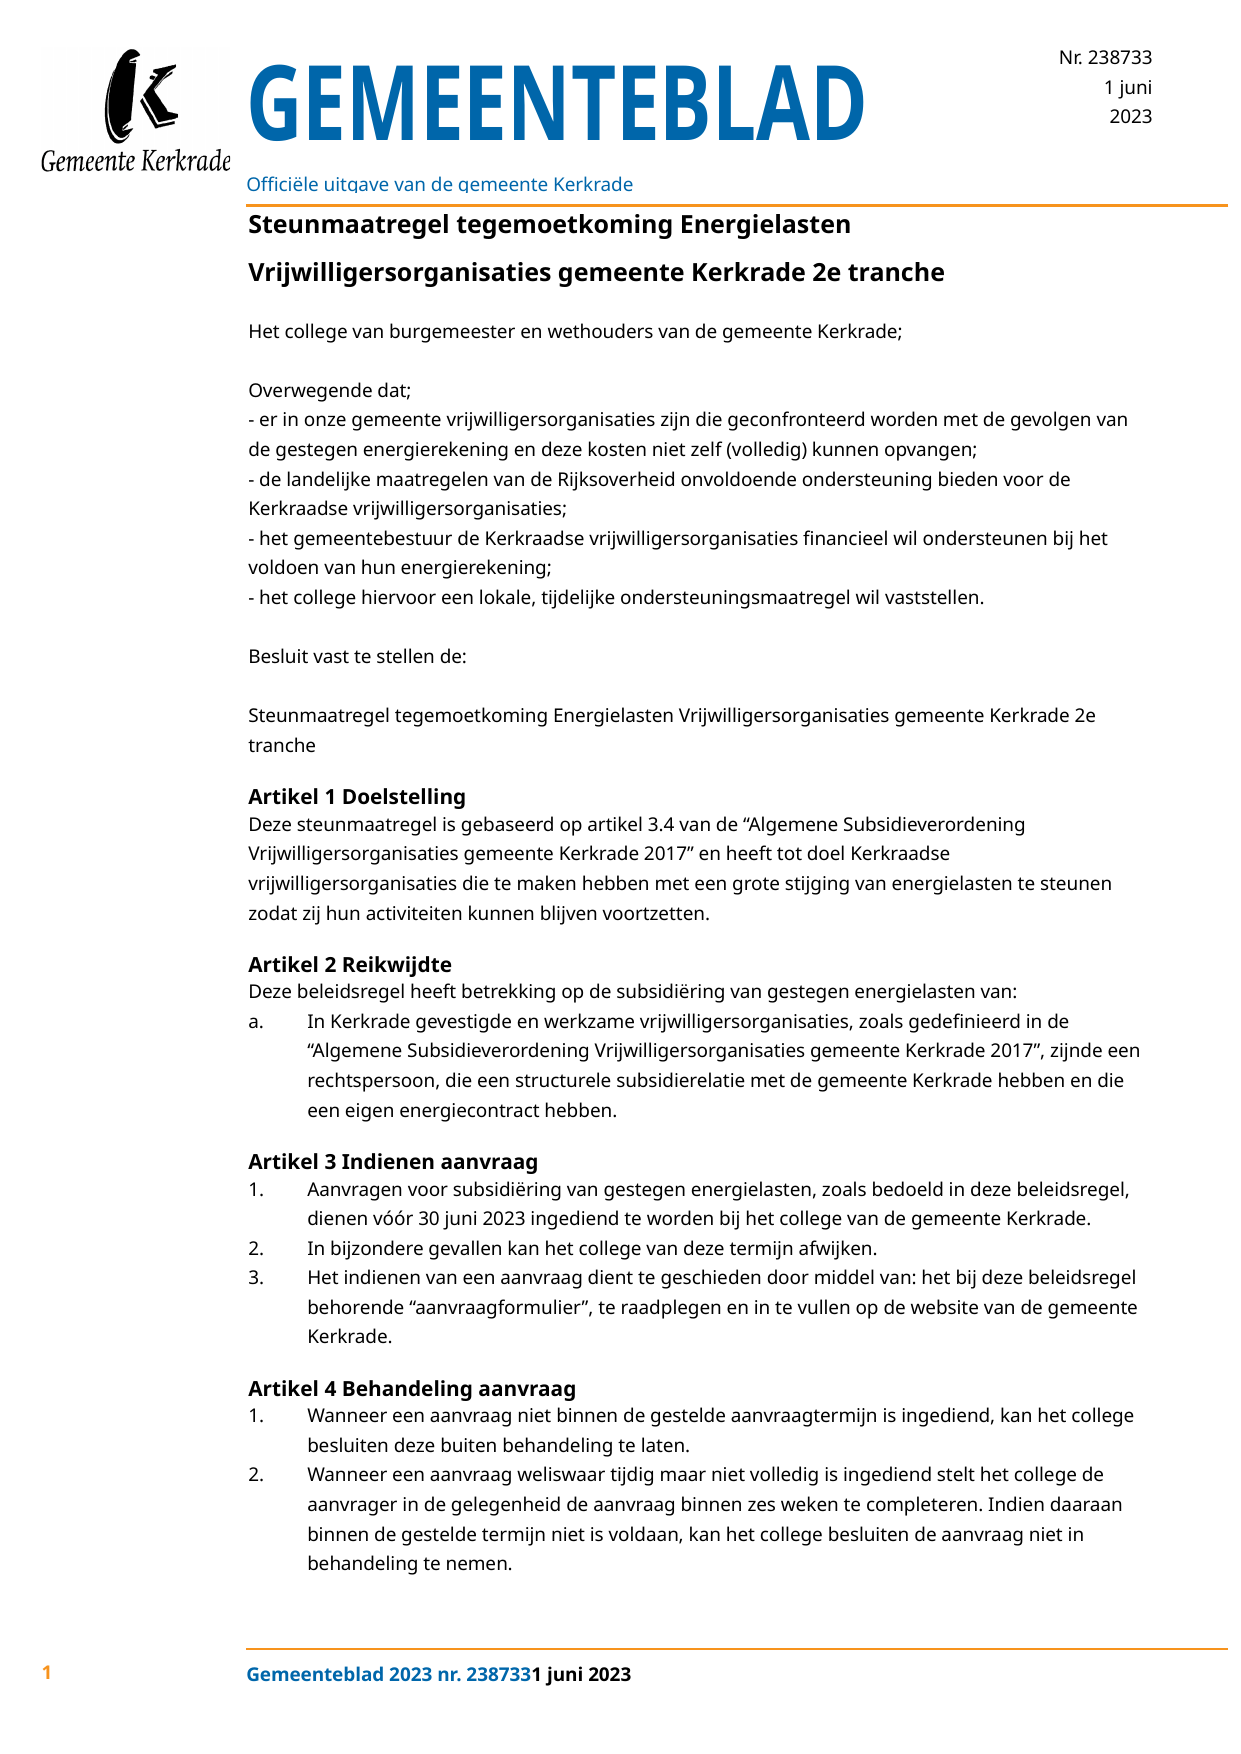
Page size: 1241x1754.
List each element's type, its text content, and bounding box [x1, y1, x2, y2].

list In bijzondere gevallen kan het college van deze termijn afwijken. [248, 1235, 1152, 1261]
text Artikel 3 Indienen aanvraag [248, 1147, 1152, 1176]
text Artikel 4 Behandeling aanvraag [248, 1374, 1152, 1402]
text - er in onze gemeente vrijwilligersorganisaties zijn die geconfronteerd worden met de gevolgen van de gestegen energierekening en deze kosten niet zelf (volledig) kunnen opvangen; [248, 407, 1152, 462]
text Artikel 1 Doelstelling [248, 782, 1152, 811]
text Deze beleidsregel heeft betrekking op de subsidiëring van gestegen energielasten van: [248, 978, 1152, 1004]
list Wanneer een aanvraag niet binnen de gestelde aanvraagtermijn is ingediend, kan het college besluiten deze buiten behandeling te laten. [248, 1402, 1152, 1458]
text Deze steunmaatregel is gebaseerd op artikel 3.4 van de “Algemene Subsidieverordening Vrijwilligersorganisaties gemeente Kerkrade 2017” en heeft tot doel Kerkraadse vrijwilligersorganisaties die te maken hebben met een grote stijging van energielasten te steunen zodat zij hun activiteiten kunnen blijven voortzetten. [248, 811, 1152, 925]
list Wanneer een aanvraag weliswaar tijdig maar niet volledig is ingediend stelt het college de aanvrager in de gelegenheid de aanvraag binnen zes weken te completeren. Indien daaraan binnen de gestelde termijn niet is voldaan, kan het college besluiten de aanvraag niet in behandeling te nemen. [248, 1462, 1152, 1576]
text Besluit vast te stellen de: [248, 643, 1152, 669]
text Artikel 2 Reikwijdte [248, 950, 1152, 978]
list Het indienen van een aanvraag dient te geschieden door middel van: het bij deze beleidsregel behorende “aanvraagformulier”, te raadplegen en in te vullen op de website van de gemeente Kerkrade. [248, 1264, 1152, 1349]
text - de landelijke maatregelen van de Rijksoverheid onvoldoende ondersteuning bieden voor de Kerkraadse vrijwilligersorganisaties; [248, 466, 1152, 521]
text Steunmaatregel tegemoetkoming Energielasten Vrijwilligersorganisaties gemeente Kerkrade 2e tranche [248, 207, 1152, 288]
text Overwegende dat; [248, 377, 1152, 403]
list Aanvragen voor subsidiëring van gestegen energielasten, zoals bedoeld in deze beleidsregel, dienen vóór 30 juni 2023 ingediend te worden bij het college van de gemeente Kerkrade. [248, 1176, 1152, 1231]
text - het gemeentebestuur de Kerkraadse vrijwilligersorganisaties financieel wil ondersteunen bij het voldoen van hun energierekening; [248, 525, 1152, 580]
text Het college van burgemeester en wethouders van de gemeente Kerkrade; [248, 318, 1152, 344]
picture [41, 47, 231, 172]
text Steunmaatregel tegemoetkoming Energielasten Vrijwilligersorganisaties gemeente Kerkrade 2e tranche [248, 702, 1152, 758]
list In Kerkrade gevestigde en werkzame vrijwilligersorganisaties, zoals gedefinieerd in de “Algemene Subsidieverordening Vrijwilligersorganisaties gemeente Kerkrade 2017”, zijnde een rechtspersoon, die een structurele subsidierelatie met de gemeente Kerkrade hebben en die een eigen energiecontract hebben. [248, 1008, 1152, 1123]
text - het college hiervoor een lokale, tijdelijke ondersteuningsmaatregel wil vaststellen. [248, 584, 1152, 610]
